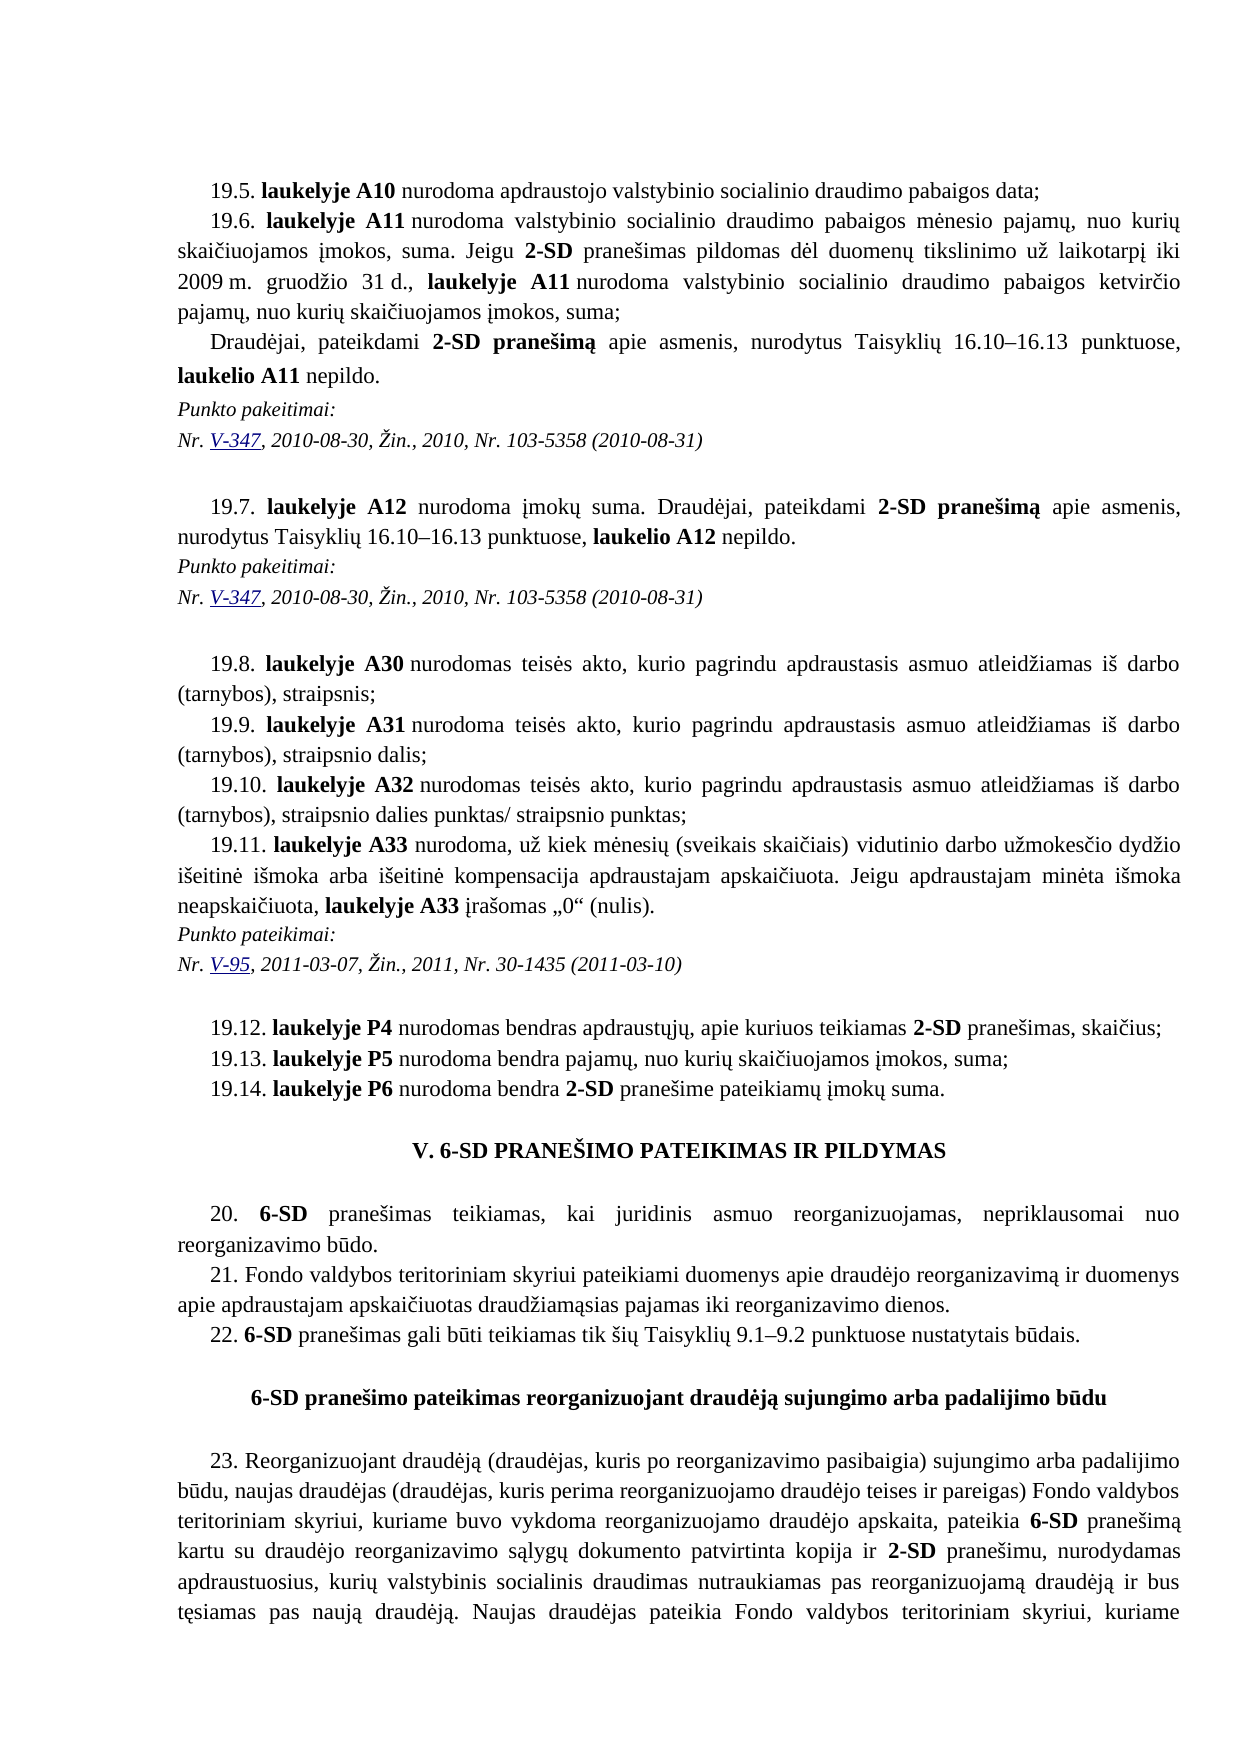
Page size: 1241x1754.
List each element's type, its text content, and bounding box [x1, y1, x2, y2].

text 19.10. laukelyje A32 nurodomas teisės akto, kurio pagrindu apdraustasis asmuo atleidžiamas iš darbo (tarnybos), straipsnio dalies punktas/ straipsnio punktas; [177, 771, 1181, 828]
text 20. 6-SD pranešimas teikiamas, kai juridinis asmuo reorganizuojamas, nepriklausomai nuo reorganizavimo būdo. [177, 1200, 1181, 1257]
text 19.13. laukelyje P5 nurodoma bendra pajamų, nuo kurių skaičiuojamos įmokos, suma; [177, 1044, 1181, 1071]
text 21. Fondo valdybos teritoriniam skyriui pateikiami duomenys apie draudėjo reorganizavimą ir duomenys apie apdraustajam apskaičiuotas draudžiamąsias pajamas iki reorganizavimo dienos. [177, 1261, 1181, 1317]
text Punkto pakeitimai: [177, 554, 1181, 578]
text Nr. V-347, 2010-08-30, Žin., 2010, Nr. 103-5358 (2010-08-31) [177, 585, 1181, 609]
text 19.8. laukelyje A30 nurodomas teisės akto, kurio pagrindu apdraustasis asmuo atleidžiamas iš darbo (tarnybos), straipsnis; [177, 650, 1181, 707]
text Nr. V-95, 2011-03-07, Žin., 2011, Nr. 30-1435 (2011-03-10) [177, 952, 1181, 976]
text 19.14. laukelyje P6 nurodoma bendra 2-SD pranešime pateikiamų įmokų suma. [177, 1075, 1181, 1101]
text 19.6. laukelyje A11 nurodoma valstybinio socialinio draudimo pabaigos mėnesio pajamų, nuo kurių skaičiuojamos įmokos, suma. Jeigu 2-SD pranešimas pildomas dėl duomenų tikslinimo už laikotarpį iki 2009 m. gruodžio 31 d., laukelyje A11 nurodoma valstybinio socialinio draudimo pabaigos ketvirčio pajamų, nuo kurių skaičiuojamos įmokos, suma; [177, 207, 1181, 324]
text 19.7. laukelyje A12 nurodoma įmokų suma. Draudėjai, pateikdami 2-SD pranešimą apie asmenis, nurodytus Taisyklių 16.10–16.13 punktuose, laukelio A12 nepildo. [177, 493, 1181, 550]
text 19.9. laukelyje A31 nurodoma teisės akto, kurio pagrindu apdraustasis asmuo atleidžiamas iš darbo (tarnybos), straipsnio dalis; [177, 711, 1181, 767]
text Punkto pateikimai: [177, 922, 1181, 946]
text 19.11. laukelyje A33 nurodoma, už kiek mėnesių (sveikais skaičiais) vidutinio darbo užmokesčio dydžio išeitinė išmoka arba išeitinė kompensacija apdraustajam apskaičiuota. Jeigu apdraustajam minėta išmoka neapskaičiuota, laukelyje A33 įrašomas „0“ (nulis). [177, 832, 1181, 918]
text 22. 6-SD pranešimas gali būti teikiamas tik šių Taisyklių 9.1–9.2 punktuose nustatytais būdais. [177, 1321, 1181, 1348]
text Punkto pakeitimai: [177, 397, 1181, 421]
text 6-SD pranešimo pateikimas reorganizuojant draudėją sujungimo arba padalijimo būdu [177, 1384, 1181, 1410]
text Nr. V-347, 2010-08-30, Žin., 2010, Nr. 103-5358 (2010-08-31) [177, 428, 1181, 452]
text 19.12. laukelyje P4 nurodomas bendras apdraustųjų, apie kuriuos teikiamas 2-SD pranešimas, skaičius; [177, 1014, 1181, 1041]
text 19.5. laukelyje A10 nurodoma apdraustojo valstybinio socialinio draudimo pabaigos data; [177, 177, 1181, 203]
text V. 6-SD PRANEŠIMO PATEIKIMAS IR PILDYMAS [177, 1138, 1181, 1164]
text 23. Reorganizuojant draudėją (draudėjas, kuris po reorganizavimo pasibaigia) sujungimo arba padalijimo būdu, naujas draudėjas (draudėjas, kuris perima reorganizuojamo draudėjo teises ir pareigas) Fondo valdybos teritoriniam skyriui, kuriame buvo vykdoma reorganizuojamo draudėjo apskaita, pateikia 6-SD pranešimą kartu su draudėjo reorganizavimo sąlygų dokumento patvirtinta kopija ir 2-SD pranešimu, nurodydamas apdraustuosius, kurių valstybinis socialinis draudimas nutraukiamas pas reorganizuojamą draudėją ir bus tęsiamas pas naują draudėją. Naujas draudėjas pateikia Fondo valdybos teritoriniam skyriui, kuriame [177, 1447, 1181, 1624]
text Draudėjai, pateikdami 2-SD pranešimą apie asmenis, nurodytus Taisyklių 16.10–16.13 punktuose, laukelio A11 nepildo. [177, 328, 1181, 389]
